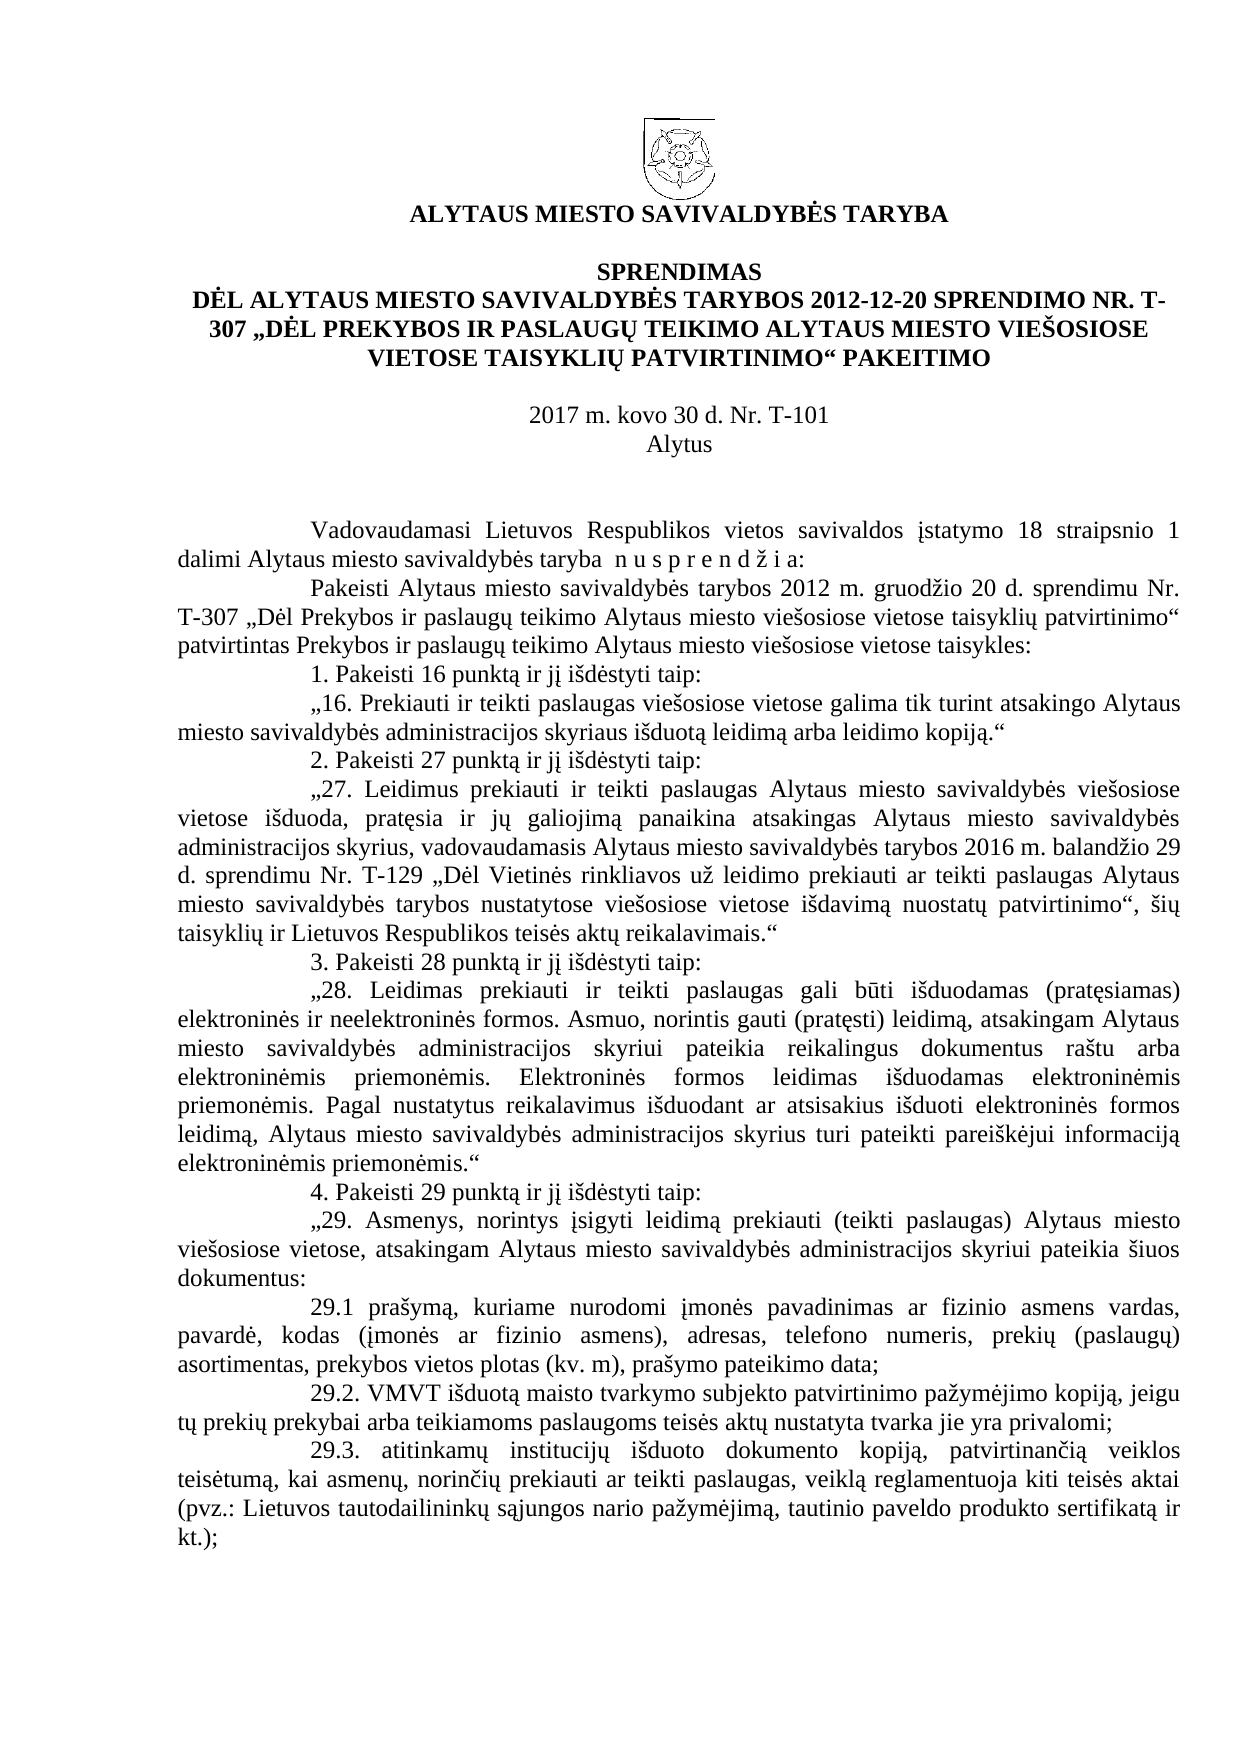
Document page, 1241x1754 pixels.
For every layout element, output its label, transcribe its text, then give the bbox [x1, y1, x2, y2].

text 4. Pakeisti 29 punktą ir jį išdėstyti taip: [177, 1177, 1181, 1206]
text „29. Asmenys, norintys įsigyti leidimą prekiauti (teikti paslaugas) Alytaus miesto viešosiose vietose, atsakingam Alytaus miesto savivaldybės administracijos skyriui pateikia šiuos dokumentus: [177, 1206, 1181, 1292]
text 3. Pakeisti 28 punktą ir jį išdėstyti taip: [177, 947, 1181, 976]
text SPRENDIMAS [177, 257, 1181, 286]
text 29.2. VMVT išduotą maisto tvarkymo subjekto patvirtinimo pažymėjimo kopiją, jeigu tų prekių prekybai arba teikiamoms paslaugoms teisės aktų nustatyta tvarka jie yra privalomi; [177, 1378, 1181, 1436]
text DĖL ALYTAUS MIESTO SAVIVALDYBĖS TARYBOS 2012-12-20 SPRENDIMO NR. T-307 „DĖL PREKYBOS IR PASLAUGŲ TEIKIMO ALYTAUS MIESTO VIEŠOSIOSE VIETOSE TAISYKLIŲ PATVIRTINIMO“ PAKEITIMO [177, 286, 1181, 372]
text 29.3. atitinkamų institucijų išduoto dokumento kopiją, patvirtinančią veiklos teisėtumą, kai asmenų, norinčių prekiauti ar teikti paslaugas, veiklą reglamentuoja kiti teisės aktai (pvz.: Lietuvos tautodailininkų sąjungos nario pažymėjimą, tautinio paveldo produkto sertifikatą ir kt.); [177, 1436, 1181, 1551]
text Pakeisti Alytaus miesto savivaldybės tarybos 2012 m. gruodžio 20 d. sprendimu Nr. T-307 „Dėl Prekybos ir paslaugų teikimo Alytaus miesto viešosiose vietose taisyklių patvirtinimo“ patvirtintas Prekybos ir paslaugų teikimo Alytaus miesto viešosiose vietose taisykles: [177, 573, 1181, 659]
text Alytus [177, 429, 1181, 458]
text „16. Prekiauti ir teikti paslaugas viešosiose vietose galima tik turint atsakingo Alytaus miesto savivaldybės administracijos skyriaus išduotą leidimą arba leidimo kopiją.“ [177, 688, 1181, 746]
text ALYTAUS MIESTO SAVIVALDYBĖS TARYBA [177, 199, 1181, 228]
text Vadovaudamasi Lietuvos Respublikos vietos savivaldos įstatymo 18 straipsnio 1 dalimi Alytaus miesto savivaldybės taryba n u s p r e n d ž i a: [177, 516, 1181, 573]
text 2017 m. kovo 30 d. Nr. T-101 [177, 401, 1181, 429]
text 29.1 prašymą, kuriame nurodomi įmonės pavadinimas ar fizinio asmens vardas, pavardė, kodas (įmonės ar fizinio asmens), adresas, telefono numeris, prekių (paslaugų) asortimentas, prekybos vietos plotas (kv. m), prašymo pateikimo data; [177, 1292, 1181, 1378]
text „28. Leidimas prekiauti ir teikti paslaugas gali būti išduodamas (pratęsiamas) elektroninės ir neelektroninės formos. Asmuo, norintis gauti (pratęsti) leidimą, atsakingam Alytaus miesto savivaldybės administracijos skyriui pateikia reikalingus dokumentus raštu arba elektroninėmis priemonėmis. Elektroninės formos leidimas išduodamas elektroninėmis priemonėmis. Pagal nustatytus reikalavimus išduodant ar atsisakius išduoti elektroninės formos leidimą, Alytaus miesto savivaldybės administracijos skyrius turi pateikti pareiškėjui informaciją elektroninėmis priemonėmis.“ [177, 976, 1181, 1177]
text „27. Leidimus prekiauti ir teikti paslaugas Alytaus miesto savivaldybės viešosiose vietose išduoda, pratęsia ir jų galiojimą panaikina atsakingas Alytaus miesto savivaldybės administracijos skyrius, vadovaudamasis Alytaus miesto savivaldybės tarybos 2016 m. balandžio 29 d. sprendimu Nr. T-129 „Dėl Vietinės rinkliavos už leidimo prekiauti ar teikti paslaugas Alytaus miesto savivaldybės tarybos nustatytose viešosiose vietose išdavimą nuostatų patvirtinimo“, šių taisyklių ir Lietuvos Respublikos teisės aktų reikalavimais.“ [177, 774, 1181, 947]
text 2. Pakeisti 27 punktą ir jį išdėstyti taip: [177, 746, 1181, 774]
text 1. Pakeisti 16 punktą ir jį išdėstyti taip: [177, 659, 1181, 688]
